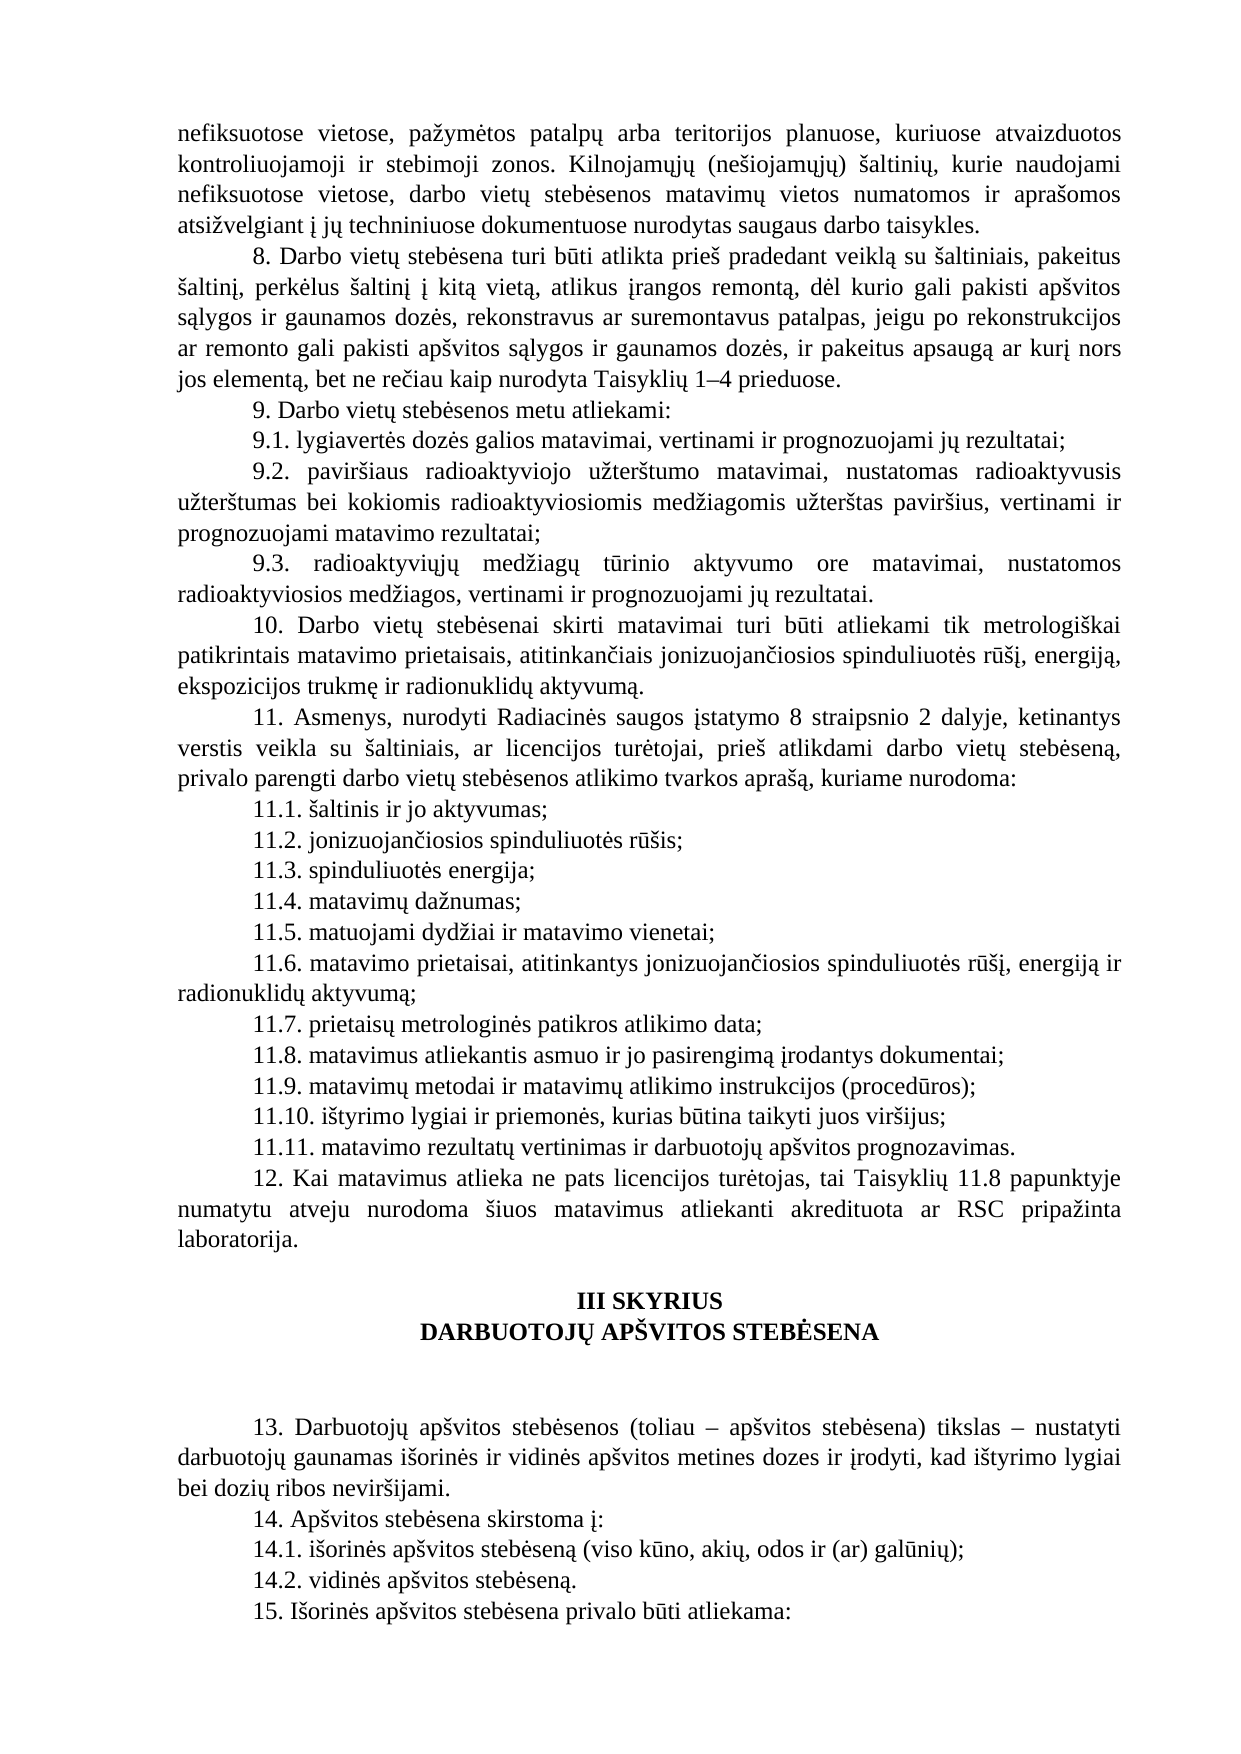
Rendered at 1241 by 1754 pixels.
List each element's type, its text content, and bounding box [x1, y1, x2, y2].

text III SKYRIUS [177, 1286, 1122, 1314]
text 14.1. išorinės apšvitos stebėseną (viso kūno, akių, odos ir (ar) galūnių); [177, 1534, 1122, 1563]
text 14.2. vidinės apšvitos stebėseną. [177, 1565, 1122, 1594]
text 13. Darbuotojų apšvitos stebėsenos (toliau – apšvitos stebėsena) tikslas – nustatyti darbuotojų gaunamas išorinės ir vidinės apšvitos metines dozes ir įrodyti, kad ištyrimo lygiai bei dozių ribos neviršijami. [177, 1412, 1122, 1502]
text 9.2. paviršiaus radioaktyviojo užterštumo matavimai, nustatomas radioaktyvusis užterštumas bei kokiomis radioaktyviosiomis medžiagomis užterštas paviršius, vertinami ir prognozuojami matavimo rezultatai; [177, 456, 1122, 546]
text 11.4. matavimų dažnumas; [177, 886, 1122, 915]
text 11. Asmenys, nurodyti Radiacinės saugos įstatymo 8 straipsnio 2 dalyje, ketinantys verstis veikla su šaltiniais, ar licencijos turėtojai, prieš atlikdami darbo vietų stebėseną, privalo parengti darbo vietų stebėsenos atlikimo tvarkos aprašą, kuriame nurodoma: [177, 702, 1122, 792]
text nefiksuotose vietose, pažymėtos patalpų arba teritorijos planuose, kuriuose atvaizduotos kontroliuojamoji ir stebimoji zonos. Kilnojamųjų (nešiojamųjų) šaltinių, kurie naudojami nefiksuotose vietose, darbo vietų stebėsenos matavimų vietos numatomos ir aprašomos atsižvelgiant į jų techniniuose dokumentuose nurodytas saugaus darbo taisykles. [177, 118, 1122, 239]
text 11.3. spinduliuotės energija; [177, 856, 1122, 884]
text 11.6. matavimo prietaisai, atitinkantys jonizuojančiosios spinduliuotės rūšį, energiją ir radionuklidų aktyvumą; [177, 948, 1122, 1007]
text 11.1. šaltinis ir jo aktyvumas; [177, 794, 1122, 823]
text 8. Darbo vietų stebėsena turi būti atlikta prieš pradedant veiklą su šaltiniais, pakeitus šaltinį, perkėlus šaltinį į kitą vietą, atlikus įrangos remontą, dėl kurio gali pakisti apšvitos sąlygos ir gaunamos dozės, rekonstravus ar suremontavus patalpas, jeigu po rekonstrukcijos ar remonto gali pakisti apšvitos sąlygos ir gaunamos dozės, ir pakeitus apsaugą ar kurį nors jos elementą, bet ne rečiau kaip nurodyta Taisyklių 1–4 prieduose. [177, 241, 1122, 393]
text 12. Kai matavimus atlieka ne pats licencijos turėtojas, tai Taisyklių 11.8 papunktyje numatytu atveju nurodoma šiuos matavimus atliekanti akredituota ar RSC pripažinta laboratorija. [177, 1163, 1122, 1253]
text 11.11. matavimo rezultatų vertinimas ir darbuotojų apšvitos prognozavimas. [177, 1132, 1122, 1161]
text 9.3. radioaktyviųjų medžiagų tūrinio aktyvumo ore matavimai, nustatomos radioaktyviosios medžiagos, vertinami ir prognozuojami jų rezultatai. [177, 548, 1122, 608]
text 14. Apšvitos stebėsena skirstoma į: [177, 1504, 1122, 1532]
text 9. Darbo vietų stebėsenos metu atliekami: [177, 395, 1122, 423]
text 11.2. jonizuojančiosios spinduliuotės rūšis; [177, 825, 1122, 854]
text 9.1. lygiavertės dozės galios matavimai, vertinami ir prognozuojami jų rezultatai; [177, 425, 1122, 454]
text 11.9. matavimų metodai ir matavimų atlikimo instrukcijos (procedūros); [177, 1071, 1122, 1099]
text 11.8. matavimus atliekantis asmuo ir jo pasirengimą įrodantys dokumentai; [177, 1040, 1122, 1069]
text 11.7. prietaisų metrologinės patikros atlikimo data; [177, 1009, 1122, 1038]
text 11.5. matuojami dydžiai ir matavimo vienetai; [177, 917, 1122, 946]
text 11.10. ištyrimo lygiai ir priemonės, kurias būtina taikyti juos viršijus; [177, 1101, 1122, 1130]
text 10. Darbo vietų stebėsenai skirti matavimai turi būti atliekami tik metrologiškai patikrintais matavimo prietaisais, atitinkančiais jonizuojančiosios spinduliuotės rūšį, energiją, ekspozicijos trukmę ir radionuklidų aktyvumą. [177, 610, 1122, 700]
text 15. Išorinės apšvitos stebėsena privalo būti atliekama: [177, 1596, 1122, 1625]
text Darbuotojų APŠVITOS STEBĖSENA [177, 1317, 1122, 1345]
